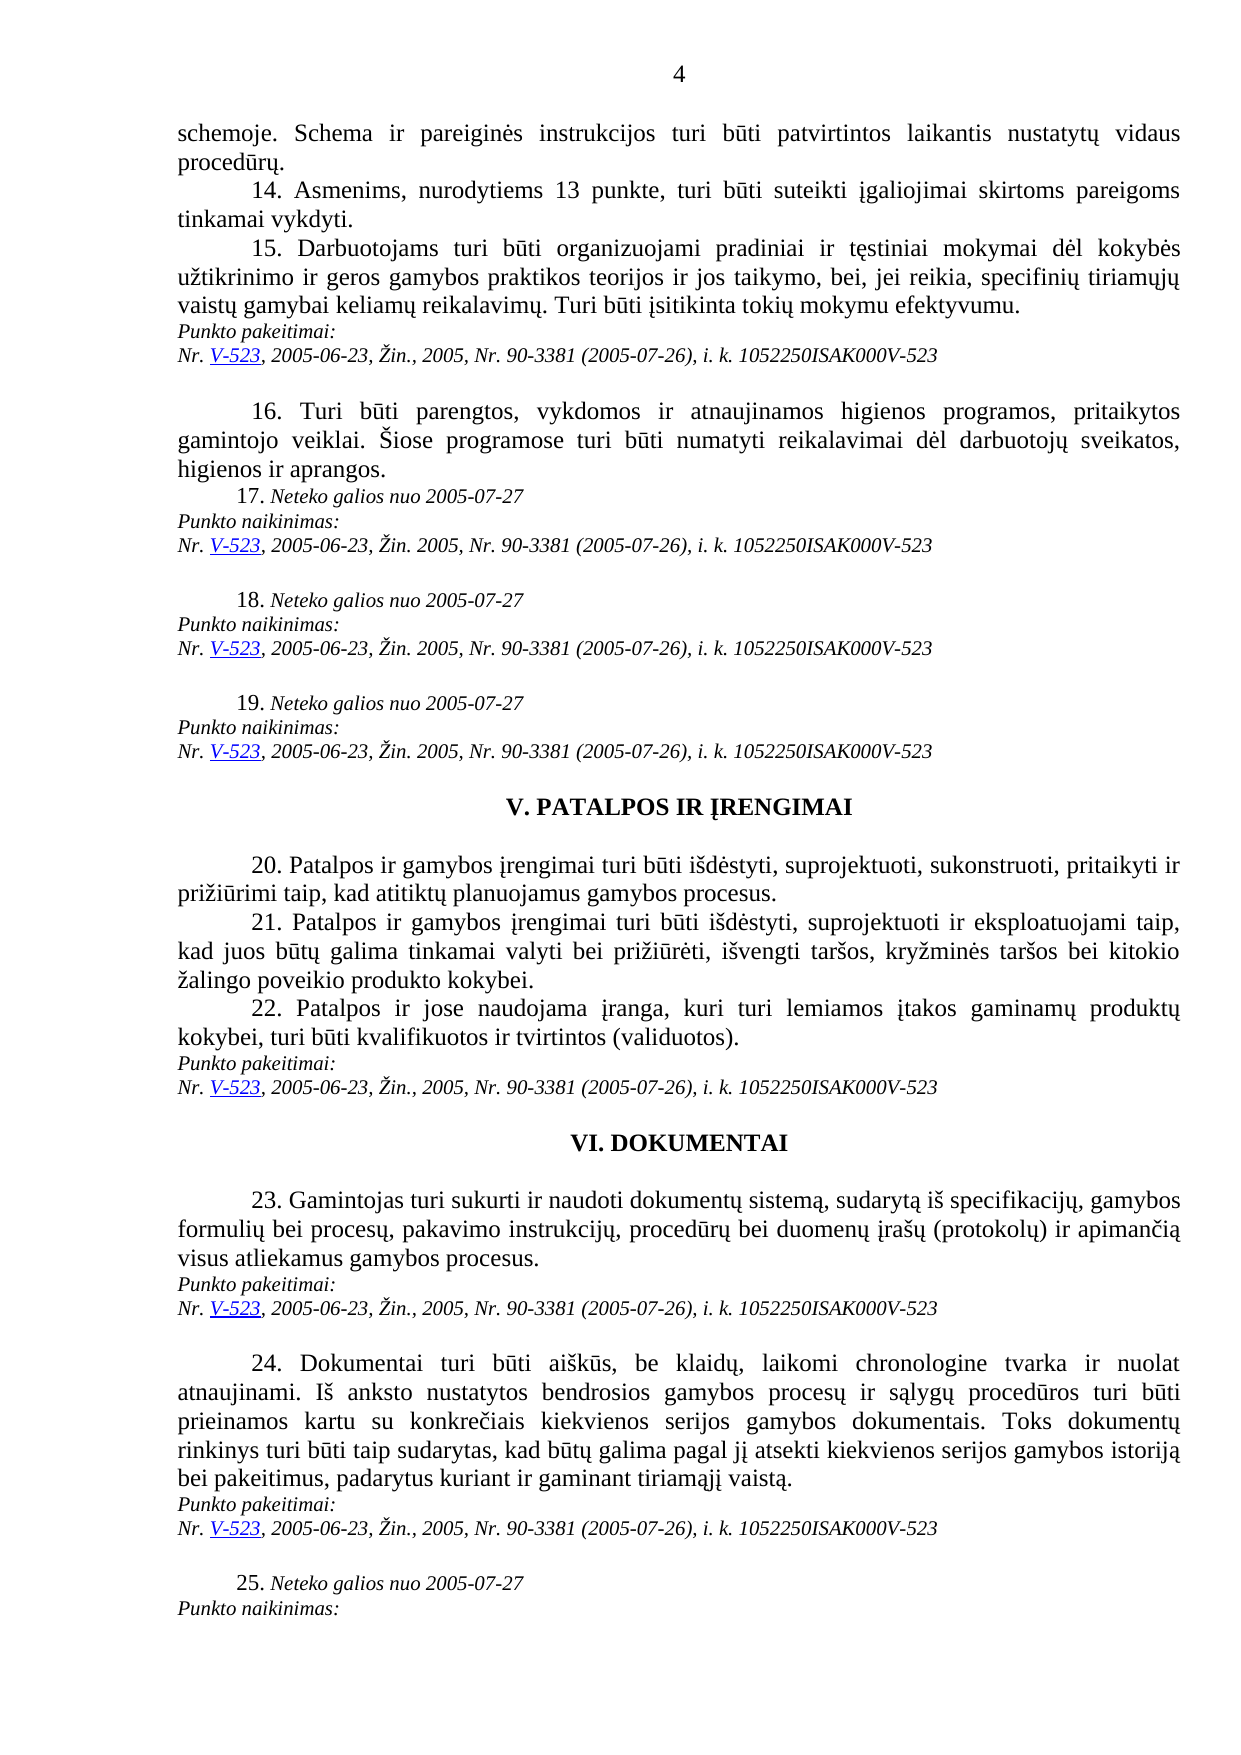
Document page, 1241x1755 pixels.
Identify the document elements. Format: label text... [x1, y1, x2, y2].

text Nr. V-523, 2005-06-23, Žin., 2005, Nr. 90-3381 (2005-07-26), i. k. 1052250ISAK000V-523 [177, 1075, 1181, 1099]
text 18. Neteko galios nuo 2005-07-27 [177, 586, 1181, 612]
text V. PATALPOS IR ĮRENGIMAI [177, 792, 1181, 821]
text Nr. V-523, 2005-06-23, Žin. 2005, Nr. 90-3381 (2005-07-26), i. k. 1052250ISAK000V-523 [177, 636, 1181, 660]
text Nr. V-523, 2005-06-23, Žin. 2005, Nr. 90-3381 (2005-07-26), i. k. 1052250ISAK000V-523 [177, 739, 1181, 763]
text schemoje. Schema ir pareiginės instrukcijos turi būti patvirtintos laikantis nustatytų vidaus procedūrų. [177, 118, 1181, 176]
text Nr. V-523, 2005-06-23, Žin. 2005, Nr. 90-3381 (2005-07-26), i. k. 1052250ISAK000V-523 [177, 533, 1181, 557]
text 25. Neteko galios nuo 2005-07-27 [177, 1569, 1181, 1595]
text 16. Turi būti parengtos, vykdomos ir atnaujinamos higienos programos, pritaikytos gamintojo veiklai. Šiose programose turi būti numatyti reikalavimai dėl darbuotojų sveikatos, higienos ir aprangos. [177, 396, 1181, 482]
text Punkto pakeitimai: [177, 1492, 1181, 1516]
text 21. Patalpos ir gamybos įrengimai turi būti išdėstyti, suprojektuoti ir eksploatuojami taip, kad juos būtų galima tinkamai valyti bei prižiūrėti, išvengti taršos, kryžminės taršos bei kitokio žalingo poveikio produkto kokybei. [177, 907, 1181, 993]
text Punkto pakeitimai: [177, 319, 1181, 343]
text VI. DOKUMENTAI [177, 1128, 1181, 1157]
text Nr. V-523, 2005-06-23, Žin., 2005, Nr. 90-3381 (2005-07-26), i. k. 1052250ISAK000V-523 [177, 343, 1181, 367]
text 20. Patalpos ir gamybos įrengimai turi būti išdėstyti, suprojektuoti, sukonstruoti, pritaikyti ir prižiūrimi taip, kad atitiktų planuojamus gamybos procesus. [177, 850, 1181, 907]
text Punkto naikinimas: [177, 715, 1181, 739]
text Nr. V-523, 2005-06-23, Žin., 2005, Nr. 90-3381 (2005-07-26), i. k. 1052250ISAK000V-523 [177, 1516, 1181, 1540]
text 22. Patalpos ir jose naudojama įranga, kuri turi lemiamos įtakos gaminamų produktų kokybei, turi būti kvalifikuotos ir tvirtintos (validuotos). [177, 993, 1181, 1051]
text 14. Asmenims, nurodytiems 13 punkte, turi būti suteikti įgaliojimai skirtoms pareigoms tinkamai vykdyti. [177, 176, 1181, 233]
text Punkto pakeitimai: [177, 1272, 1181, 1296]
text 17. Neteko galios nuo 2005-07-27 [177, 482, 1181, 509]
text Punkto naikinimas: [177, 1595, 1181, 1619]
text Punkto pakeitimai: [177, 1051, 1181, 1075]
text 23. Gamintojas turi sukurti ir naudoti dokumentų sistemą, sudarytą iš specifikacijų, gamybos formulių bei procesų, pakavimo instrukcijų, procedūrų bei duomenų įrašų (protokolų) ir apimančią visus atliekamus gamybos procesus. [177, 1185, 1181, 1272]
text Punkto naikinimas: [177, 509, 1181, 533]
text 24. Dokumentai turi būti aiškūs, be klaidų, laikomi chronologine tvarka ir nuolat atnaujinami. Iš anksto nustatytos bendrosios gamybos procesų ir sąlygų procedūros turi būti prieinamos kartu su konkrečiais kiekvienos serijos gamybos dokumentais. Toks dokumentų rinkinys turi būti taip sudarytas, kad būtų galima pagal jį atsekti kiekvienos serijos gamybos istoriją bei pakeitimus, padarytus kuriant ir gaminant tiriamąjį vaistą. [177, 1348, 1181, 1492]
text 19. Neteko galios nuo 2005-07-27 [177, 689, 1181, 715]
text 15. Darbuotojams turi būti organizuojami pradiniai ir tęstiniai mokymai dėl kokybės užtikrinimo ir geros gamybos praktikos teorijos ir jos taikymo, bei, jei reikia, specifinių tiriamųjų vaistų gamybai keliamų reikalavimų. Turi būti įsitikinta tokių mokymu efektyvumu. [177, 233, 1181, 319]
text Punkto naikinimas: [177, 612, 1181, 636]
text Nr. V-523, 2005-06-23, Žin., 2005, Nr. 90-3381 (2005-07-26), i. k. 1052250ISAK000V-523 [177, 1296, 1181, 1320]
